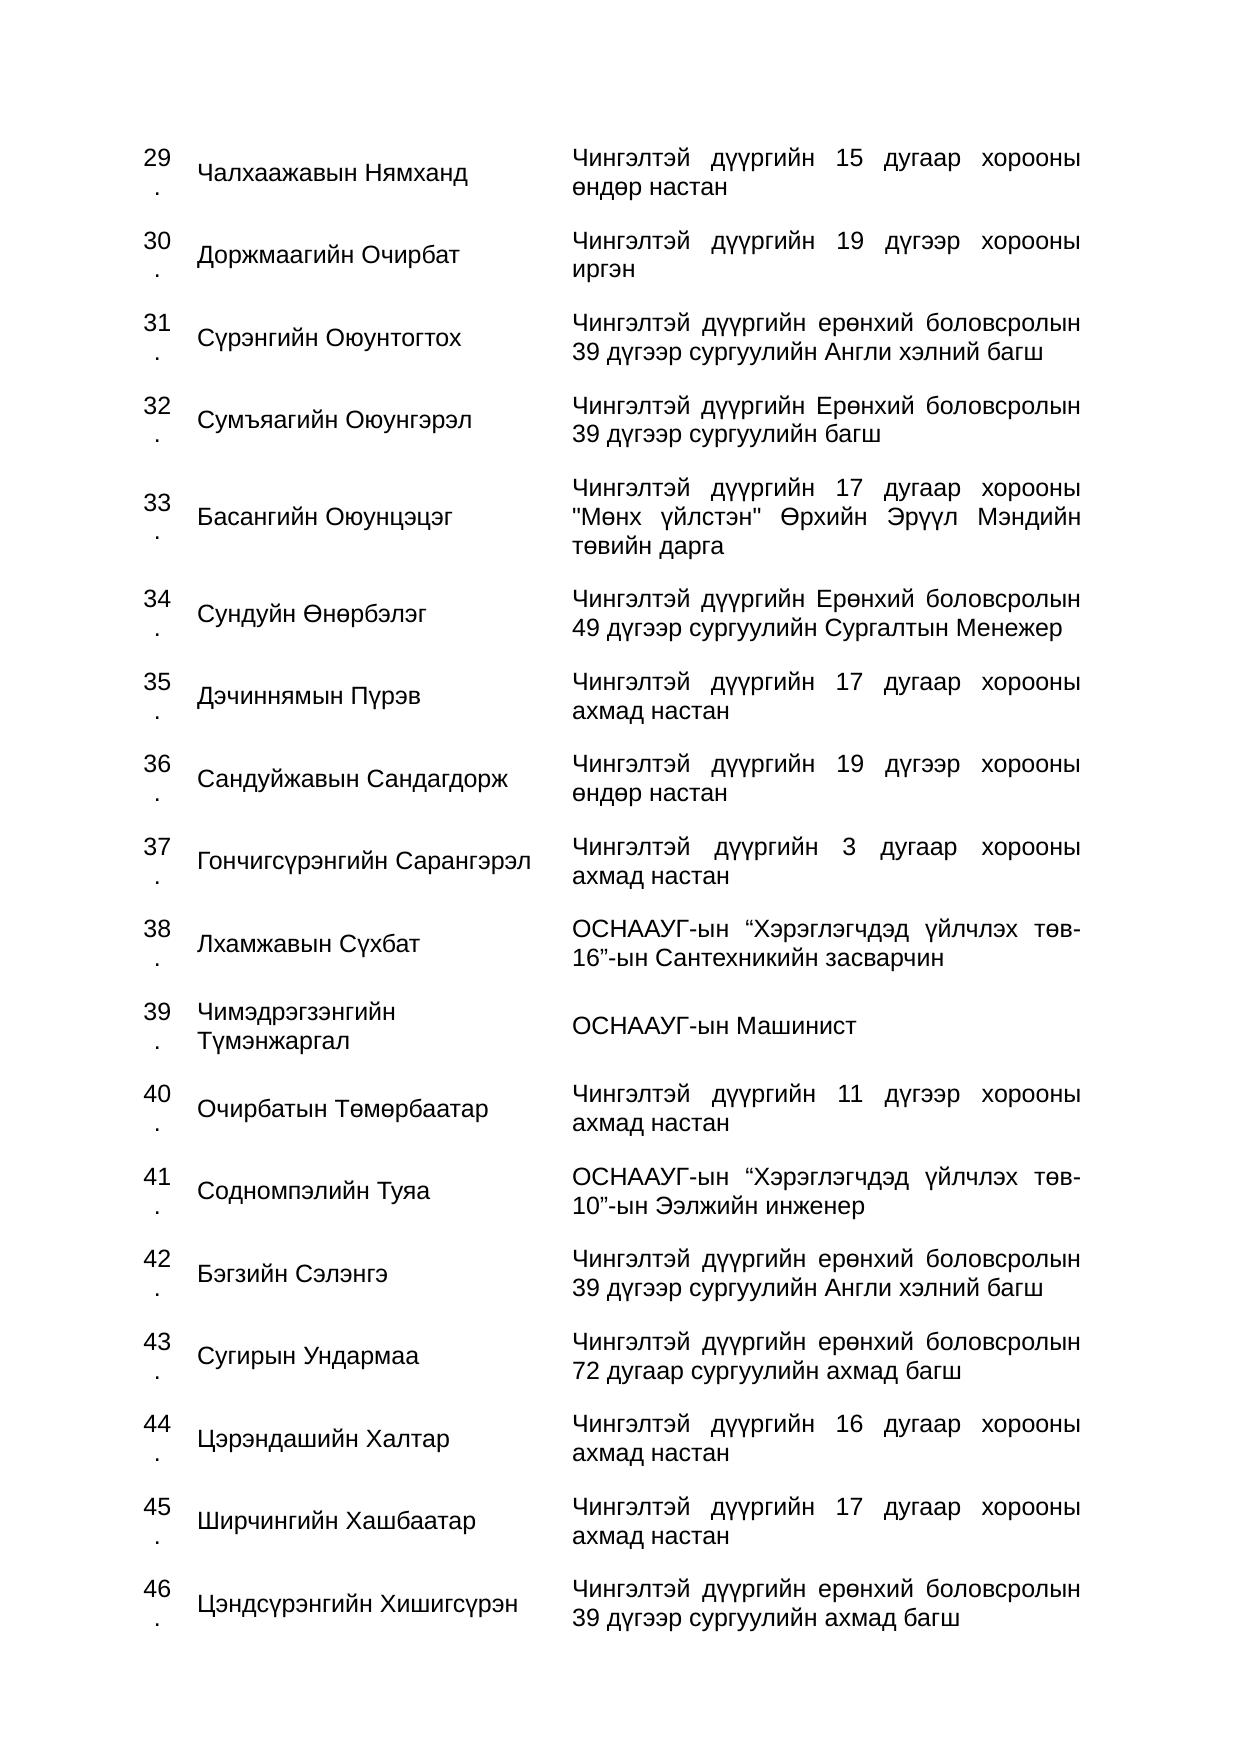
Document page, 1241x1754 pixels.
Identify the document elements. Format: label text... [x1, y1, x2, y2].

table_cell Чингэлтэй дүүргийн ерөнхий боловсролын 72 дугаар сургуулийн ахмад багш [561, 1302, 1093, 1384]
table_cell 35. [128, 642, 186, 724]
table_cell Чингэлтэй дүүргийн ерөнхий боловсролын 39 дүгээр сургуулийн Англи хэлний багш [561, 1219, 1093, 1302]
table_cell 43. [128, 1302, 186, 1384]
table_cell Гончигсүрэнгийн Сарангэрэл [186, 807, 561, 889]
table_cell Чингэлтэй дүүргийн ерөнхий боловсролын 39 дүгээр сургуулийн Англи хэлний багш [561, 283, 1093, 366]
table_cell Чалхаажавын Нямханд [186, 118, 561, 201]
table_cell 42. [128, 1219, 186, 1302]
table_cell 34. [128, 559, 186, 642]
table_cell Содномпэлийн Туяа [186, 1137, 561, 1219]
table_cell ОСНААУГ-ын “Хэрэглэгчдэд үйлчлэх төв-10”-ын Ээлжийн инженер [561, 1137, 1093, 1219]
table_cell 32. [128, 366, 186, 448]
table_cell Сундуйн Өнөрбэлэг [186, 559, 561, 642]
table_cell 30. [128, 201, 186, 283]
table_cell Сандуйжавын Сандагдорж [186, 724, 561, 807]
table_cell Чингэлтэй дүүргийн 16 дугаар хорооны ахмад настан [561, 1384, 1093, 1467]
table_cell 46. [128, 1549, 186, 1632]
table_cell Чингэлтэй дүүргийн 17 дугаар хорооны ахмад настан [561, 642, 1093, 724]
table_cell 44. [128, 1384, 186, 1467]
table_cell Чингэлтэй дүүргийн 11 дүгээр хорооны ахмад настан [561, 1054, 1093, 1137]
table_cell Сумъяагийн Оюунгэрэл [186, 366, 561, 448]
table_cell 38. [128, 889, 186, 972]
table_cell Чимэдрэгзэнгийн Түмэнжаргал [186, 972, 561, 1054]
table_cell Чингэлтэй дүүргийн 17 дугаар хорооны "Мөнх үйлстэн" Өрхийн Эрүүл Мэндийн төвийн дарга [561, 448, 1093, 559]
table_cell 40. [128, 1054, 186, 1137]
table_cell Чингэлтэй дүүргийн 3 дугаар хорооны ахмад настан [561, 807, 1093, 889]
table_cell Доржмаагийн Очирбат [186, 201, 561, 283]
table_cell 29. [128, 118, 186, 201]
table_cell 41. [128, 1137, 186, 1219]
table_cell Бэгзийн Сэлэнгэ [186, 1219, 561, 1302]
table_cell Ширчингийн Хашбаатар [186, 1467, 561, 1549]
table_cell Цэрэндашийн Халтар [186, 1384, 561, 1467]
table_cell Чингэлтэй дүүргийн ерөнхий боловсролын 39 дүгээр сургуулийн ахмад багш [561, 1549, 1093, 1632]
table_cell Чингэлтэй дүүргийн Ерөнхий боловсролын 49 дүгээр сургуулийн Сургалтын Менежер [561, 559, 1093, 642]
table_cell ОСНААУГ-ын Машинист [561, 972, 1093, 1054]
table_cell Лхамжавын Сүхбат [186, 889, 561, 972]
table_cell 37. [128, 807, 186, 889]
table_cell ОСНААУГ-ын “Хэрэглэгчдэд үйлчлэх төв-16”-ын Сантехникийн засварчин [561, 889, 1093, 972]
table_cell Сугирын Ундармаа [186, 1302, 561, 1384]
table_cell Чингэлтэй дүүргийн Ерөнхий боловсролын 39 дүгээр сургуулийн багш [561, 366, 1093, 448]
table_cell Чингэлтэй дүүргийн 19 дүгээр хорооны иргэн [561, 201, 1093, 283]
table_cell 39. [128, 972, 186, 1054]
table_cell Чингэлтэй дүүргийн 15 дугаар хорооны өндөр настан [561, 118, 1093, 201]
table_cell Чингэлтэй дүүргийн 19 дүгээр хорооны өндөр настан [561, 724, 1093, 807]
table_cell Цэндсүрэнгийн Хишигсүрэн [186, 1549, 561, 1632]
table_cell 36. [128, 724, 186, 807]
table_cell Сүрэнгийн Оюунтогтох [186, 283, 561, 366]
table_cell 31. [128, 283, 186, 366]
table_cell Басангийн Оюунцэцэг [186, 448, 561, 559]
table_cell Очирбатын Төмөрбаатар [186, 1054, 561, 1137]
table_cell 33. [128, 448, 186, 559]
table_cell 45. [128, 1467, 186, 1549]
table_cell Чингэлтэй дүүргийн 17 дугаар хорооны ахмад настан [561, 1467, 1093, 1549]
table_cell Дэчиннямын Пүрэв [186, 642, 561, 724]
